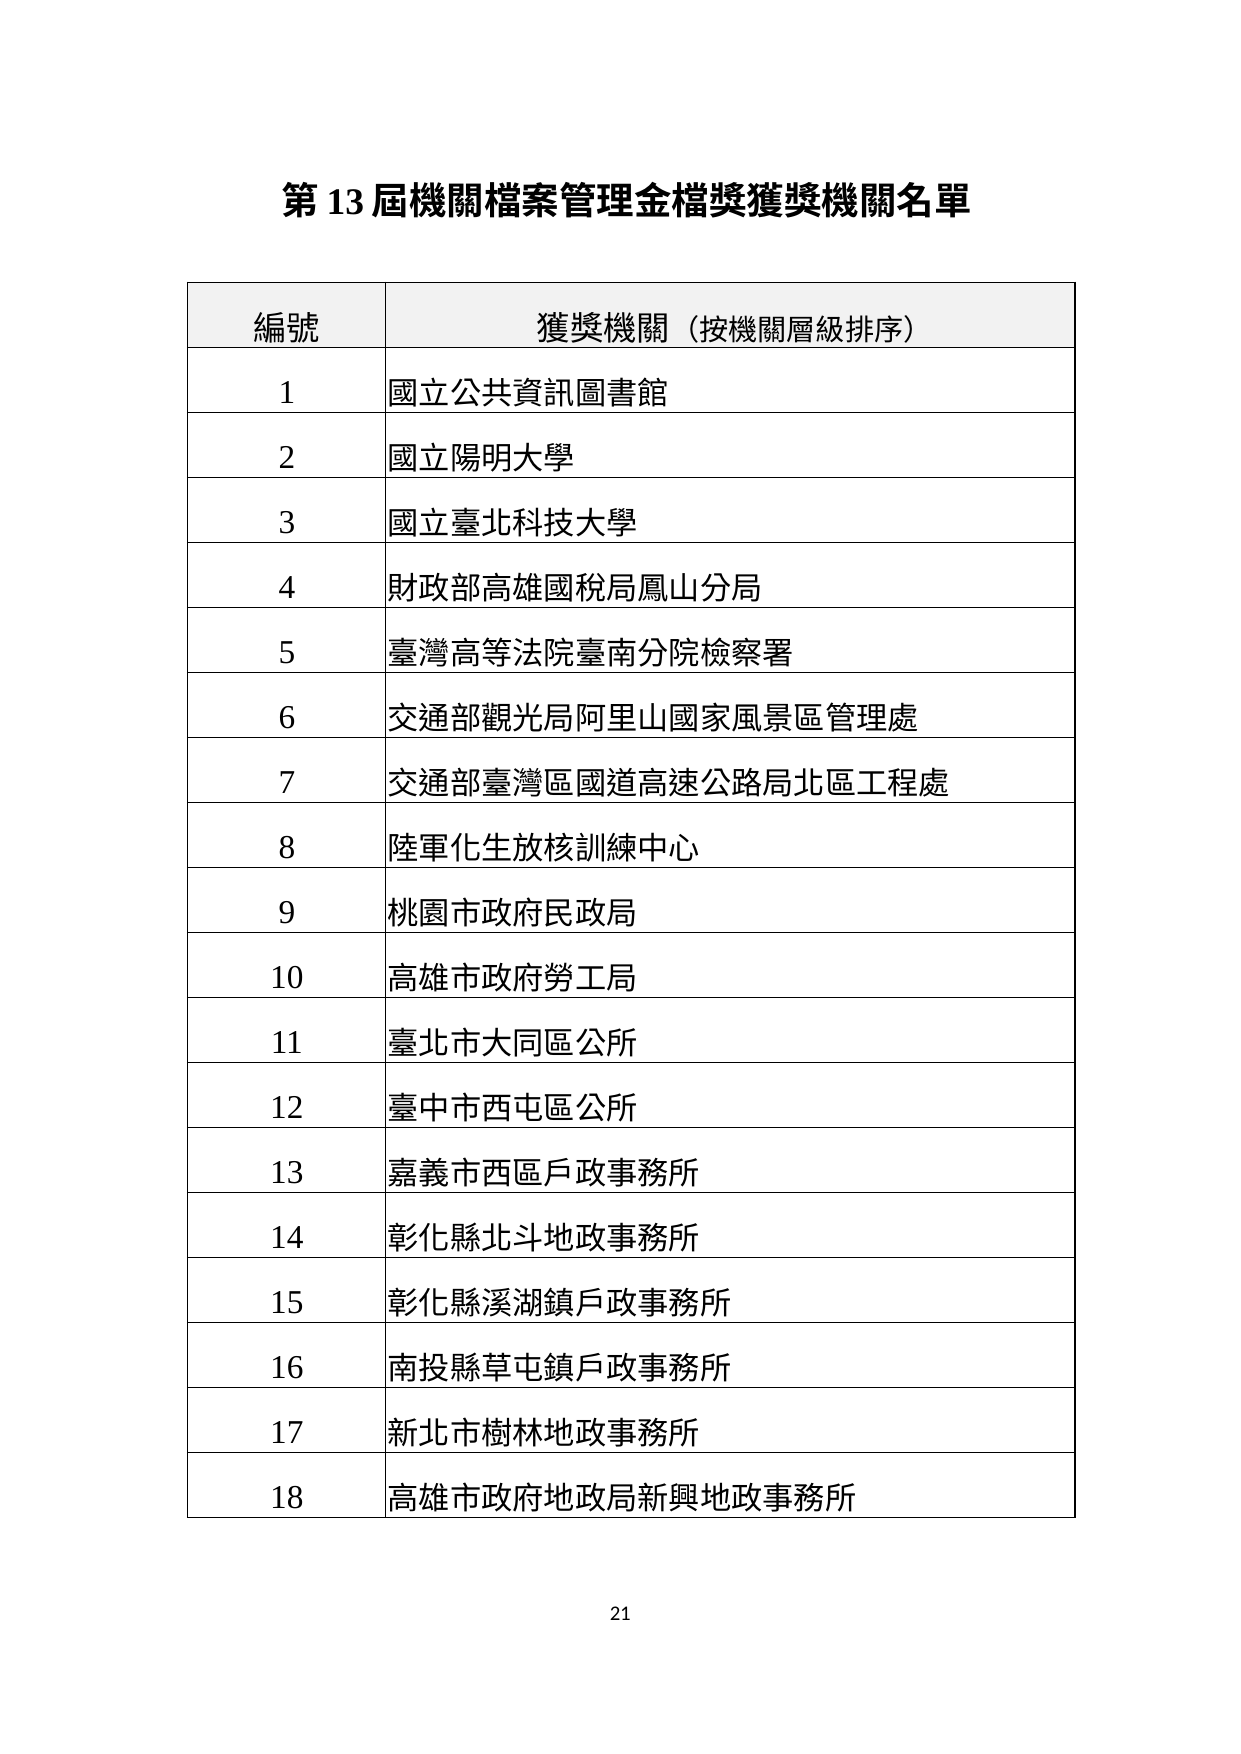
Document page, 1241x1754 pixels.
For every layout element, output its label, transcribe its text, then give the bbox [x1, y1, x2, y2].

table_cell 彰化縣溪湖鎮戶政事務所 [386, 1258, 1074, 1322]
table_cell 14 [188, 1193, 385, 1257]
table_header 獲獎機關（按機關層級排序） [386, 283, 1074, 347]
table_cell 11 [188, 998, 385, 1062]
table_cell 8 [188, 803, 385, 867]
table_cell 12 [188, 1063, 385, 1127]
table_cell 3 [188, 478, 385, 542]
table_cell 臺中市西屯區公所 [386, 1063, 1074, 1127]
table_cell 9 [188, 868, 385, 932]
table_cell 16 [188, 1323, 385, 1387]
table_cell 國立公共資訊圖書館 [386, 348, 1074, 412]
table_cell 國立陽明大學 [386, 413, 1074, 477]
table_cell 高雄市政府地政局新興地政事務所 [386, 1453, 1074, 1517]
table_cell 桃園市政府民政局 [386, 868, 1074, 932]
table_cell 5 [188, 608, 385, 672]
table_cell 財政部高雄國稅局鳳山分局 [386, 543, 1074, 607]
table_cell 6 [188, 673, 385, 737]
table_cell 彰化縣北斗地政事務所 [386, 1193, 1074, 1257]
table_cell 15 [188, 1258, 385, 1322]
table_cell 13 [188, 1128, 385, 1192]
table_cell 18 [188, 1453, 385, 1517]
table_cell 1 [188, 348, 385, 412]
table_cell 臺北市大同區公所 [386, 998, 1074, 1062]
table_cell 南投縣草屯鎮戶政事務所 [386, 1323, 1074, 1387]
table_cell 交通部臺灣區國道高速公路局北區工程處 [386, 738, 1074, 802]
table_header 編號 [188, 283, 385, 347]
table_cell 高雄市政府勞工局 [386, 933, 1074, 997]
table_cell 10 [188, 933, 385, 997]
table_cell 4 [188, 543, 385, 607]
table_cell 2 [188, 413, 385, 477]
table_cell 嘉義市西區戶政事務所 [386, 1128, 1074, 1192]
table_cell 陸軍化生放核訓練中心 [386, 803, 1074, 867]
table_cell 臺灣高等法院臺南分院檢察署 [386, 608, 1074, 672]
table_cell 新北市樹林地政事務所 [386, 1388, 1074, 1452]
table_cell 交通部觀光局阿里山國家風景區管理處 [386, 673, 1074, 737]
table_cell 17 [188, 1388, 385, 1452]
table_cell 7 [188, 738, 385, 802]
text 第13屆機關檔案管理金檔獎獲獎機關名單 [187, 157, 1100, 219]
table_cell 國立臺北科技大學 [386, 478, 1074, 542]
